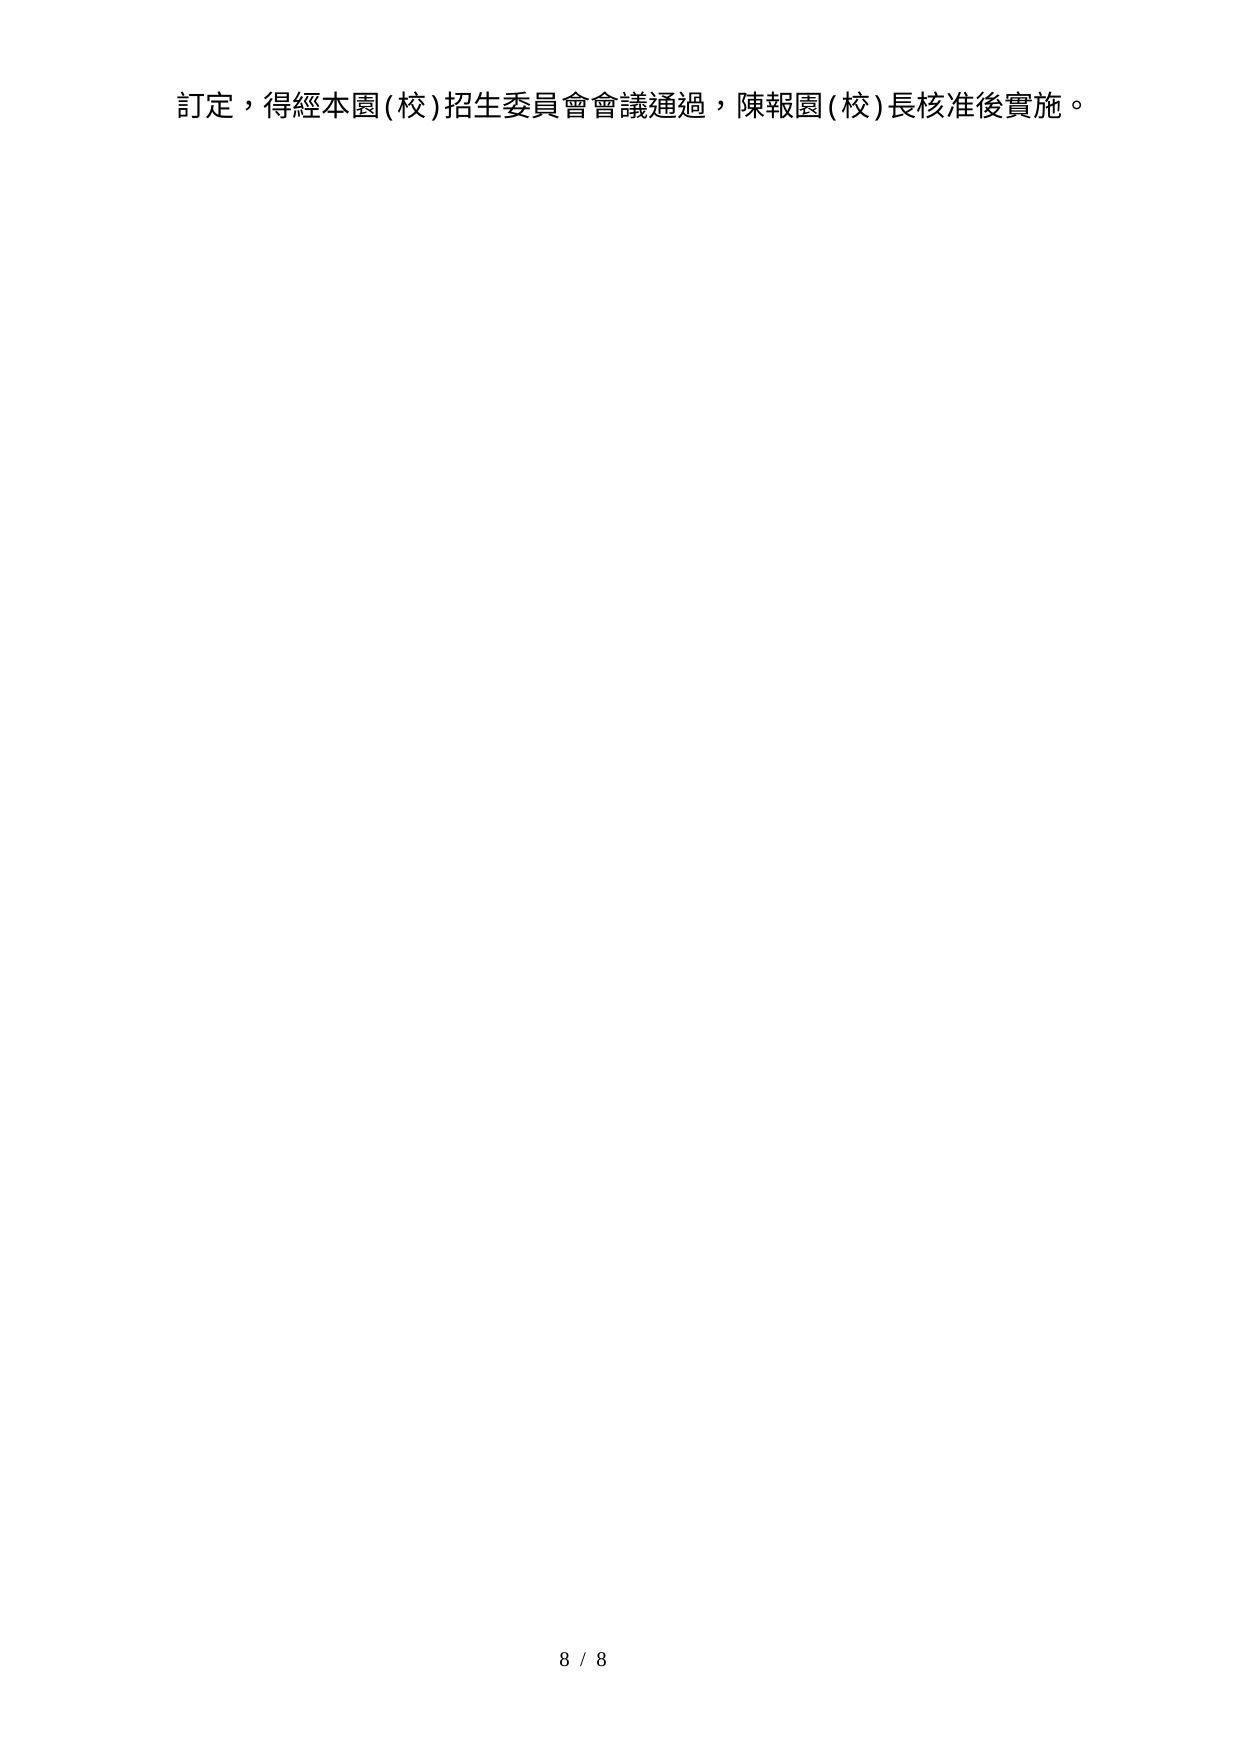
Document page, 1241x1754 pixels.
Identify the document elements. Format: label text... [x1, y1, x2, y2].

text 訂定，得經本園(校)招生委員會會議通過，陳報園(校)長核准後實施。 [59, 75, 1181, 127]
